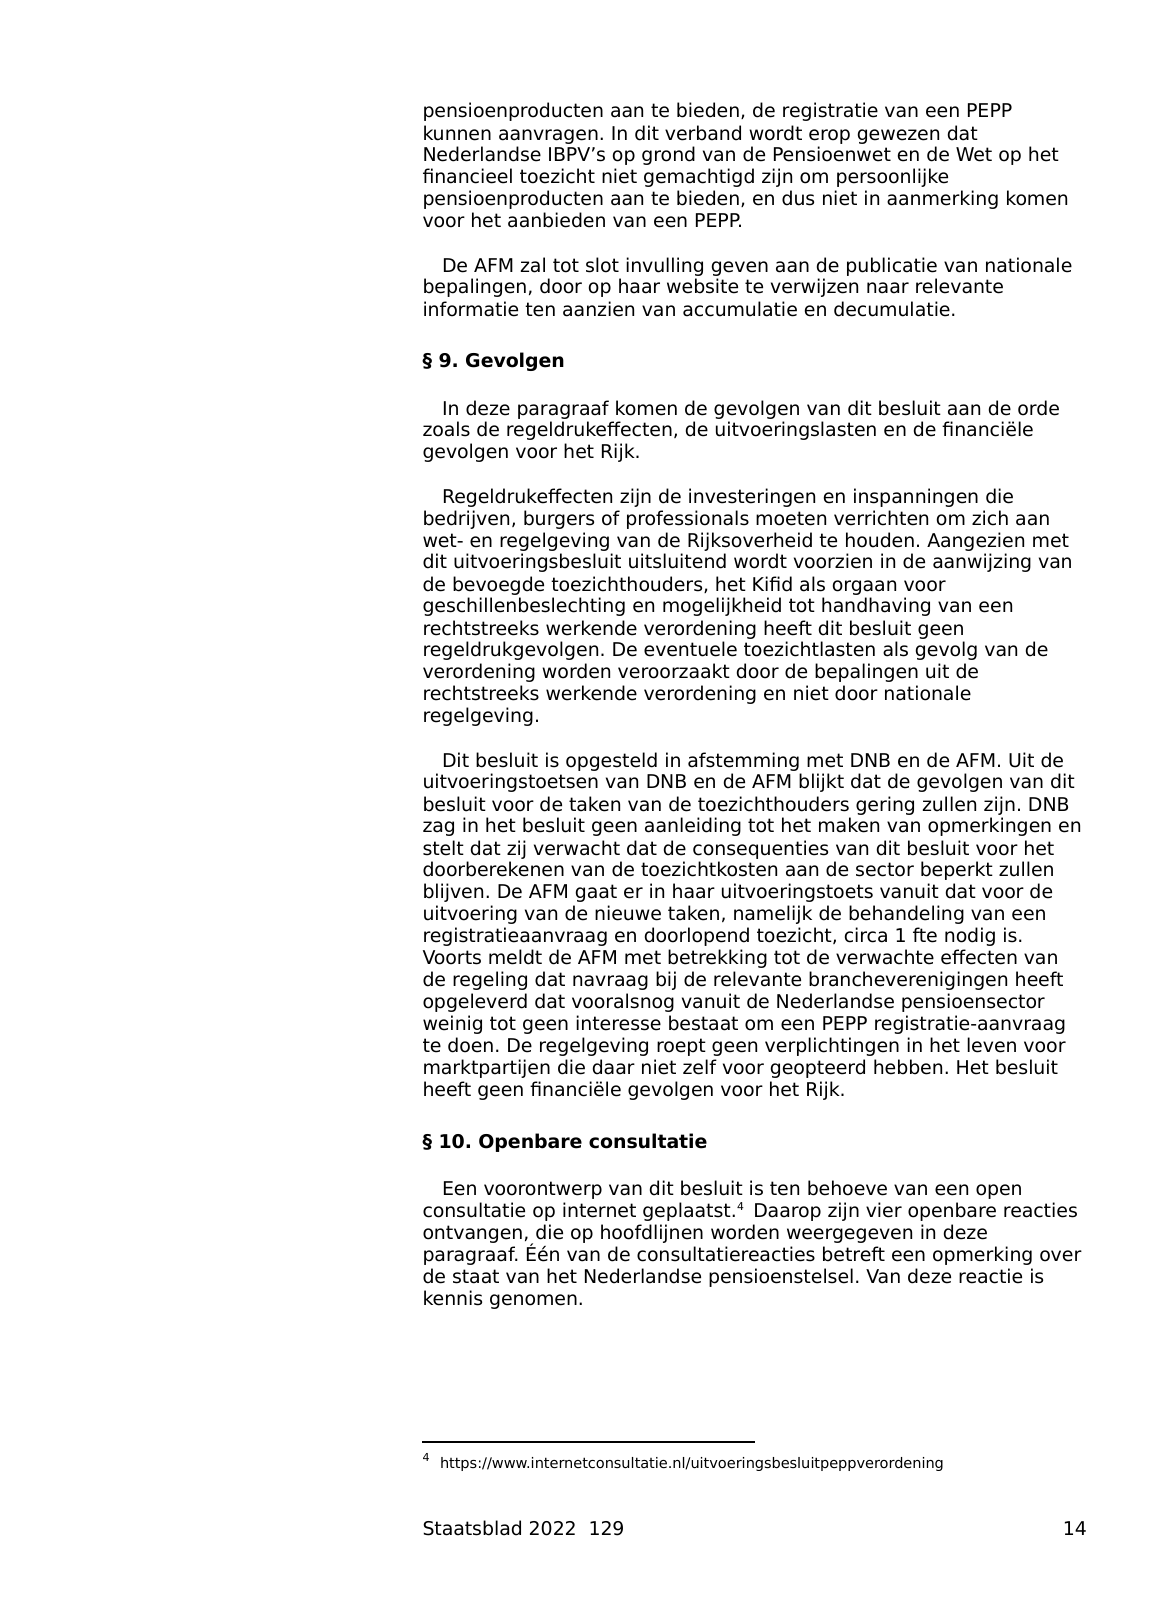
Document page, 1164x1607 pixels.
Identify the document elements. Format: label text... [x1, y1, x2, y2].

text pensioenproducten aan te bieden, de registratie van een PEPP kunnen aanvragen. In dit verband wordt erop gewezen dat Nederlandse IBPV’s op grond van de Pensioenwet en de Wet op het financieel toezicht niet gemachtigd zijn om persoonlijke pensioenproducten aan te bieden, en dus niet in aanmerking komen voor het aanbieden van een PEPP. [422, 100, 1087, 232]
text Dit besluit is opgesteld in afstemming met DNB en de AFM. Uit de uitvoeringstoetsen van DNB en de AFM blijkt dat de gevolgen van dit besluit voor de taken van de toezichthouders gering zullen zijn. DNB zag in het besluit geen aanleiding tot het maken van opmerkingen en stelt dat zij verwacht dat de consequenties van dit besluit voor het doorberekenen van de toezichtkosten aan de sector beperkt zullen blijven. De AFM gaat er in haar uitvoeringstoets vanuit dat voor de uitvoering van de nieuwe taken, namelijk de behandeling van een registratieaanvraag en doorlopend toezicht, circa 1 fte nodig is. Voorts meldt de AFM met betrekking tot de verwachte effecten van de regeling dat navraag bij de relevante brancheverenigingen heeft opgeleverd dat vooralsnog vanuit de Nederlandse pensioensector weinig tot geen interesse bestaat om een PEPP registratie-aanvraag te doen. De regelgeving roept geen verplichtingen in het leven voor marktpartijen die daar niet zelf voor geopteerd hebben. Het besluit heeft geen financiële gevolgen voor het Rijk. [422, 749, 1087, 1101]
text Regeldrukeffecten zijn de investeringen en inspanningen die bedrijven, burgers of professionals moeten verrichten om zich aan wet- en regelgeving van de Rijksoverheid te houden. Aangezien met dit uitvoeringsbesluit uitsluitend wordt voorzien in de aanwijzing van de bevoegde toezichthouders, het Kifid als orgaan voor geschillenbeslechting en mogelijkheid tot handhaving van een rechtstreeks werkende verordening heeft dit besluit geen regeldrukgevolgen. De eventuele toezichtlasten als gevolg van de verordening worden veroorzaakt door de bepalingen uit de rechtstreeks werkende verordening en niet door nationale regelgeving. [422, 486, 1087, 727]
subtitle § 9. Gevolgen [422, 350, 1087, 372]
text https://www.internetconsultatie.nl/uitvoeringsbesluitpeppverordening [422, 1451, 1087, 1473]
text In deze paragraaf komen de gevolgen van dit besluit aan de orde zoals de regeldrukeffecten, de uitvoeringslasten en de financiële gevolgen voor het Rijk. [422, 397, 1087, 463]
text Een voorontwerp van dit besluit is ten behoeve van een open consultatie op internet geplaatst. Daarop zijn vier openbare reacties ontvangen, die op hoofdlijnen worden weergegeven in deze paragraaf. Één van de consultatiereacties betreft een opmerking over de staat van het Nederlandse pensioenstelsel. Van deze reactie is kennis genomen. [422, 1178, 1087, 1310]
subtitle § 10. Openbare consultatie [422, 1131, 1087, 1153]
text De AFM zal tot slot invulling geven aan de publicatie van nationale bepalingen, door op haar website te verwijzen naar relevante informatie ten aanzien van accumulatie en decumulatie. [422, 254, 1087, 320]
